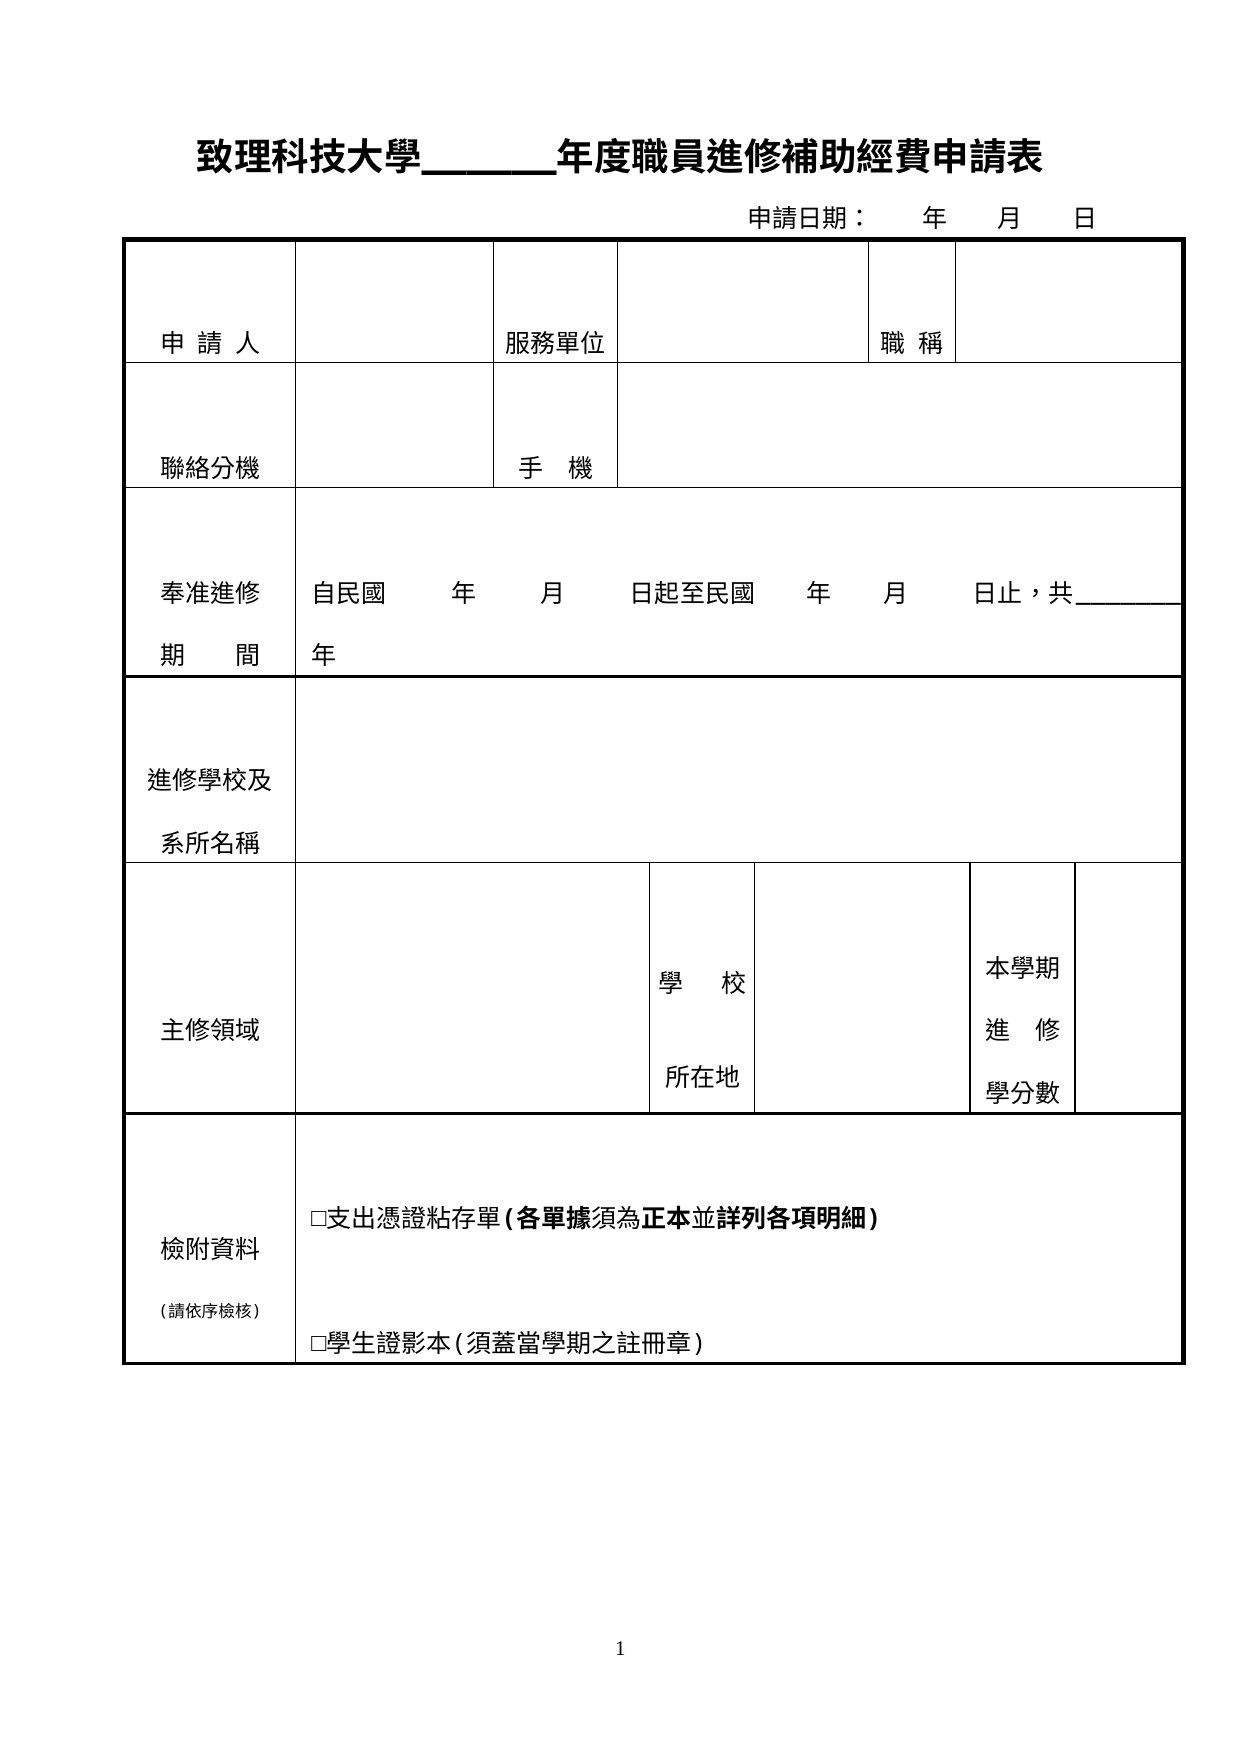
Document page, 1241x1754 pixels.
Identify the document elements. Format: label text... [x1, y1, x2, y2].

table_cell 進修學校及 系所名稱 [126, 678, 295, 862]
table_cell 聯絡分機 [126, 363, 295, 487]
table_cell [755, 863, 969, 1112]
table_cell 自民國 年 月 日起至民國 年 月 日止，共_______年 [296, 488, 1181, 675]
table_cell [296, 363, 493, 487]
table_header [956, 242, 1181, 362]
table_header 服務單位 [494, 242, 617, 362]
table_cell [618, 363, 1181, 487]
table_cell 檢附資料 (請依序檢核) [126, 1115, 295, 1362]
table_header 申 請 人 [126, 242, 295, 362]
text 致理科技大學______年度職員進修補助經費申請表 [118, 112, 1122, 175]
table_cell 手 機 [494, 363, 617, 487]
text 申請日期： 年 月 日 [118, 175, 1122, 237]
table_header [618, 242, 868, 362]
table_cell [296, 678, 1181, 862]
table_cell [1076, 863, 1181, 1112]
table_header 職 稱 [869, 242, 955, 362]
table_cell 學 校 所在地 [650, 863, 754, 1112]
table_cell 主修領域 [126, 863, 295, 1112]
table_cell □支出憑證粘存單(各單據須為正本並詳列各項明細) □學生證影本(須蓋當學期之註冊章) [296, 1115, 1181, 1362]
table_cell 本學期進 修學分數 [971, 863, 1074, 1112]
table_cell 奉准進修 期 間 [126, 488, 295, 675]
table_header [296, 242, 493, 362]
table_cell [296, 863, 649, 1112]
